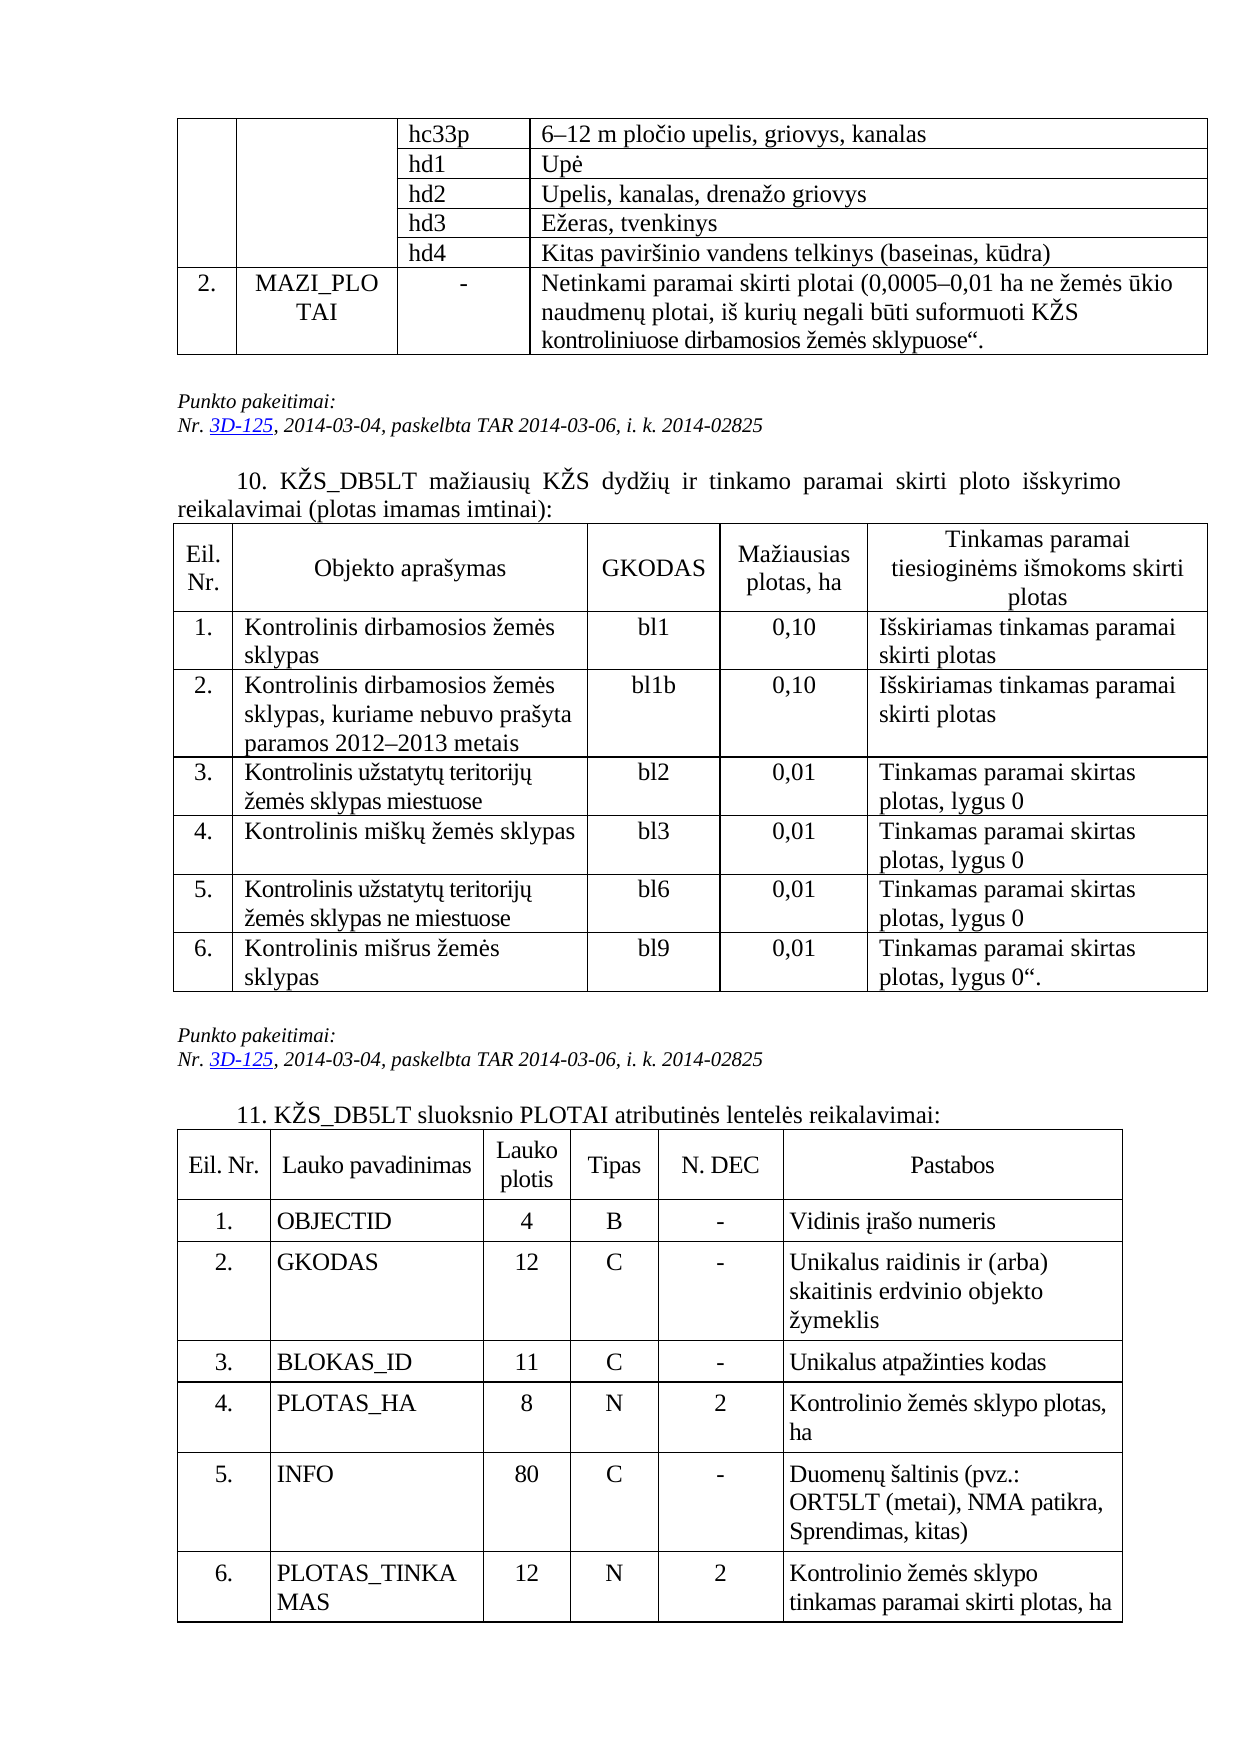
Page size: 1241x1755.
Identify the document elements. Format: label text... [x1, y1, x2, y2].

table_cell 3. [174, 758, 232, 815]
table_header Objekto aprašymas [233, 524, 587, 611]
table_cell 2. [178, 268, 236, 354]
table_cell hd1 [398, 149, 529, 178]
table_cell GKODAS [271, 1242, 483, 1340]
table_cell kontrolinio žemės sklypo plotas, ha [784, 1383, 1122, 1452]
table_cell Kontrolinis miškų žemės sklypas [233, 816, 587, 873]
table_cell 4. [174, 816, 232, 873]
table_cell 2 [659, 1552, 783, 1621]
table_header N. DEC [659, 1130, 783, 1199]
table_cell bl6 [588, 875, 719, 932]
table_cell Kontrolinis užstatytų teritorijų žemės sklypas ne miestuose [233, 875, 587, 932]
table_cell bl2 [588, 758, 719, 815]
table_cell bl3 [588, 816, 719, 873]
table_header Pastabos [784, 1130, 1122, 1199]
table_cell Upė [531, 149, 1207, 178]
table_cell 2. [178, 1242, 270, 1340]
table_cell 2. [174, 670, 232, 756]
table_header Mažiausias plotas, ha [721, 524, 867, 611]
table_cell Tinkamas paramai skirtas plotas, lygus 0 [868, 875, 1207, 932]
table_cell N [571, 1552, 658, 1621]
table_cell - [659, 1200, 783, 1241]
table_cell MAZI_PLOTAI [237, 268, 397, 354]
table_cell 6. [174, 933, 232, 991]
table_cell 0,01 [721, 758, 867, 815]
table_cell Tinkamas paramai skirtas plotas, lygus 0 [868, 758, 1207, 815]
table_cell - [659, 1453, 783, 1551]
table_cell [237, 119, 397, 267]
table_cell bl1b [588, 670, 719, 756]
table_cell C [571, 1242, 658, 1340]
table_cell [178, 119, 236, 267]
table_cell Ežeras, tvenkinys [531, 209, 1207, 237]
table_cell 0,01 [721, 816, 867, 873]
table_cell Kontrolinis dirbamosios žemės sklypas [233, 612, 587, 669]
table_cell hd2 [398, 179, 529, 207]
table_cell Vidinis įrašo numeris [784, 1200, 1122, 1241]
table_cell 5. [178, 1453, 270, 1551]
table_cell C [571, 1453, 658, 1551]
table_cell 1. [174, 612, 232, 669]
table_cell 0,01 [721, 933, 867, 991]
table_cell B [571, 1200, 658, 1241]
table_cell - [659, 1341, 783, 1381]
table_cell Unikalus raidinis ir (arba) skaitinis erdvinio objekto žymeklis [784, 1242, 1122, 1340]
table_cell bl1 [588, 612, 719, 669]
table_cell 4. [178, 1383, 270, 1452]
text Punkto pakeitimai: [177, 389, 1122, 413]
table_cell hd3 [398, 209, 529, 237]
table_header Lauko pavadinimas [271, 1130, 483, 1199]
table_cell Upelis, kanalas, drenažo griovys [531, 179, 1207, 207]
table_cell 11 [484, 1341, 570, 1381]
table_cell Kontrolinis dirbamosios žemės sklypas, kuriame nebuvo prašyta paramos 2012–2013 metais [233, 670, 587, 756]
table_cell 5. [174, 875, 232, 932]
table_header Eil. Nr. [174, 524, 232, 611]
table_cell Netinkami paramai skirti plotai (0,0005–0,01 ha ne žemės ūkio naudmenų plotai, iš kurių negali būti suformuoti KŽS kontroliniuose dirbamosios žemės sklypuose“. [531, 268, 1207, 354]
table_cell 0,10 [721, 612, 867, 669]
text Nr. 3D-125, 2014-03-04, paskelbta TAR 2014-03-06, i. k. 2014-02825 [177, 413, 1122, 437]
table_cell OBJECTID [271, 1200, 483, 1241]
table_cell bl9 [588, 933, 719, 991]
table_cell 1. [178, 1200, 270, 1241]
table_cell Išskiriamas tinkamas paramai skirti plotas [868, 612, 1207, 669]
table_cell 8 [484, 1383, 570, 1452]
table_cell Tinkamas paramai skirtas plotas, lygus 0 [868, 816, 1207, 873]
table_cell - [659, 1242, 783, 1340]
table_cell kontrolinio žemės sklypo tinkamas paramai skirti plotas, ha [784, 1552, 1122, 1621]
table_header Tipas [571, 1130, 658, 1199]
table_cell 2 [659, 1383, 783, 1452]
table_cell 6–12 m pločio upelis, griovys, kanalas [531, 119, 1207, 148]
text 10. KŽS_DB5LT mažiausių KŽS dydžių ir tinkamo paramai skirti ploto išskyrimo reikalavimai (plotas imamas imtinai): [177, 466, 1122, 523]
table_cell Kontrolinis užstatytų teritorijų žemės sklypas miestuose [233, 758, 587, 815]
table_cell 12 [484, 1552, 570, 1621]
table_cell duomenų šaltinis (pvz.: ort5lt (metai), NMA patikra, Sprendimas, kitas) [784, 1453, 1122, 1551]
table_cell INFO [271, 1453, 483, 1551]
text Punkto pakeitimai: [177, 1023, 1122, 1047]
table_cell hd4 [398, 238, 529, 267]
table_cell 12 [484, 1242, 570, 1340]
table_cell 80 [484, 1453, 570, 1551]
table_cell 3. [178, 1341, 270, 1381]
table_cell hc33p [398, 119, 529, 148]
table_cell C [571, 1341, 658, 1381]
table_cell Tinkamas paramai skirtas plotas, lygus 0“. [868, 933, 1207, 991]
table_cell Kontrolinis mišrus žemės sklypas [233, 933, 587, 991]
table_header Eil. Nr. [178, 1130, 270, 1199]
table_cell Unikalus atpažinties kodas [784, 1341, 1122, 1381]
text Nr. 3D-125, 2014-03-04, paskelbta TAR 2014-03-06, i. k. 2014-02825 [177, 1047, 1122, 1071]
table_cell Kitas paviršinio vandens telkinys (baseinas, kūdra) [531, 238, 1207, 267]
table_cell 0,10 [721, 670, 867, 756]
table_header Lauko plotis [484, 1130, 570, 1199]
table_cell Išskiriamas tinkamas paramai skirti plotas [868, 670, 1207, 756]
table_cell N [571, 1383, 658, 1452]
text 11. KŽS_DB5LT sluoksnio PLOTAI atributinės lentelės reikalavimai: [177, 1100, 1122, 1128]
table_header Tinkamas paramai tiesioginėms išmokoms skirti plotas [868, 524, 1207, 611]
table_cell BLOKAS_ID [271, 1341, 483, 1381]
table_cell PLOTAS_HA [271, 1383, 483, 1452]
table_cell PLOTAS_TINKAMAS [271, 1552, 483, 1621]
table_cell 4 [484, 1200, 570, 1241]
table_cell 6. [178, 1552, 270, 1621]
table_cell - [398, 268, 529, 354]
table_header GKODAS [588, 524, 719, 611]
table_cell 0,01 [721, 875, 867, 932]
